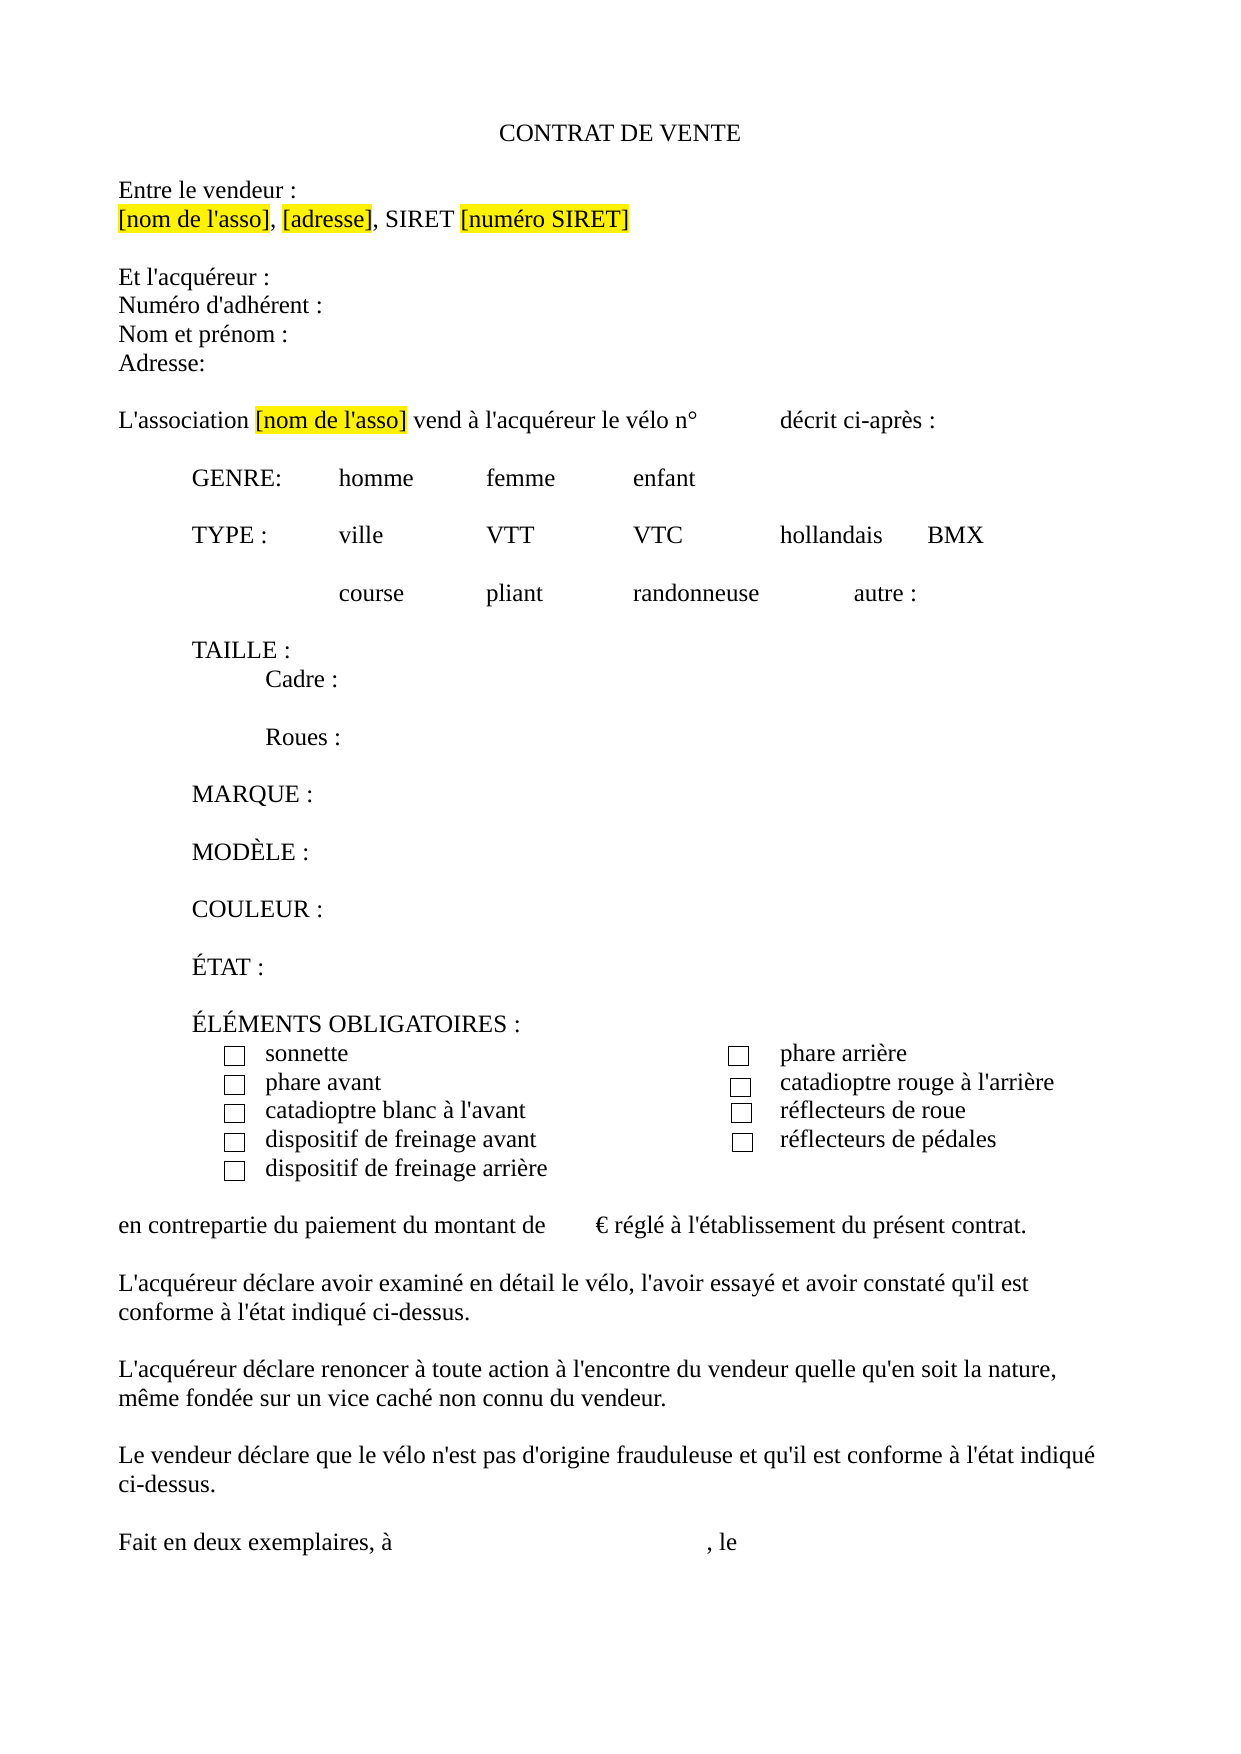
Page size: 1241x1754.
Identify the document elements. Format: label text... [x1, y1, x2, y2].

text COULEUR : [118, 894, 1122, 923]
text dispositif de freinage avant réflecteurs de pédales [118, 1124, 1122, 1153]
text Cadre : [118, 664, 1122, 693]
text en contrepartie du paiement du montant de € réglé à l'établissement du présent contrat. L'acquéreur déclare avoir examiné en détail le vélo, l'avoir essayé et avoir constaté qu'il est conforme à l'état indiqué ci-dessus. L'acquéreur déclare renoncer à toute action à l'encontre du vendeur quelle qu'en soit la nature, même fondée sur un vice caché non connu du vendeur. Le vendeur déclare que le vélo n'est pas d'origine frauduleuse et qu'il est conforme à l'état indiqué ci-dessus. Fait en deux exemplaires, à , le [118, 1182, 1122, 1584]
text ÉLÉMENTS OBLIGATOIRES : [118, 1009, 1122, 1038]
text MODÈLE : [118, 837, 1122, 866]
text dispositif de freinage arrière [118, 1153, 1122, 1182]
text sonnette phare arrière [118, 1038, 1122, 1067]
text Entre le vendeur : [118, 147, 1122, 204]
text TAILLE : [118, 636, 1122, 664]
text ÉTAT : [118, 923, 1122, 981]
text GENRE: homme femme enfant [118, 434, 1122, 492]
text phare avant catadioptre rouge à l'arrière [118, 1067, 1122, 1096]
text catadioptre blanc à l'avant réflecteurs de roue [118, 1096, 1122, 1124]
text TYPE : ville VTT VTC hollandais BMX [118, 521, 1122, 549]
text Roues : [118, 722, 1122, 751]
text CONTRAT DE VENTE [118, 118, 1122, 147]
text Adresse: L'association [nom de l'asso] vend à l'acquéreur le vélo n° décrit ci-après : [118, 348, 1122, 434]
text MARQUE : [118, 779, 1122, 808]
text course pliant randonneuse autre : [118, 578, 1122, 607]
text [nom de l'asso], [adresse], SIRET [numéro SIRET] Et l'acquéreur : Numéro d'adhérent : Nom et prénom : [118, 204, 1122, 348]
